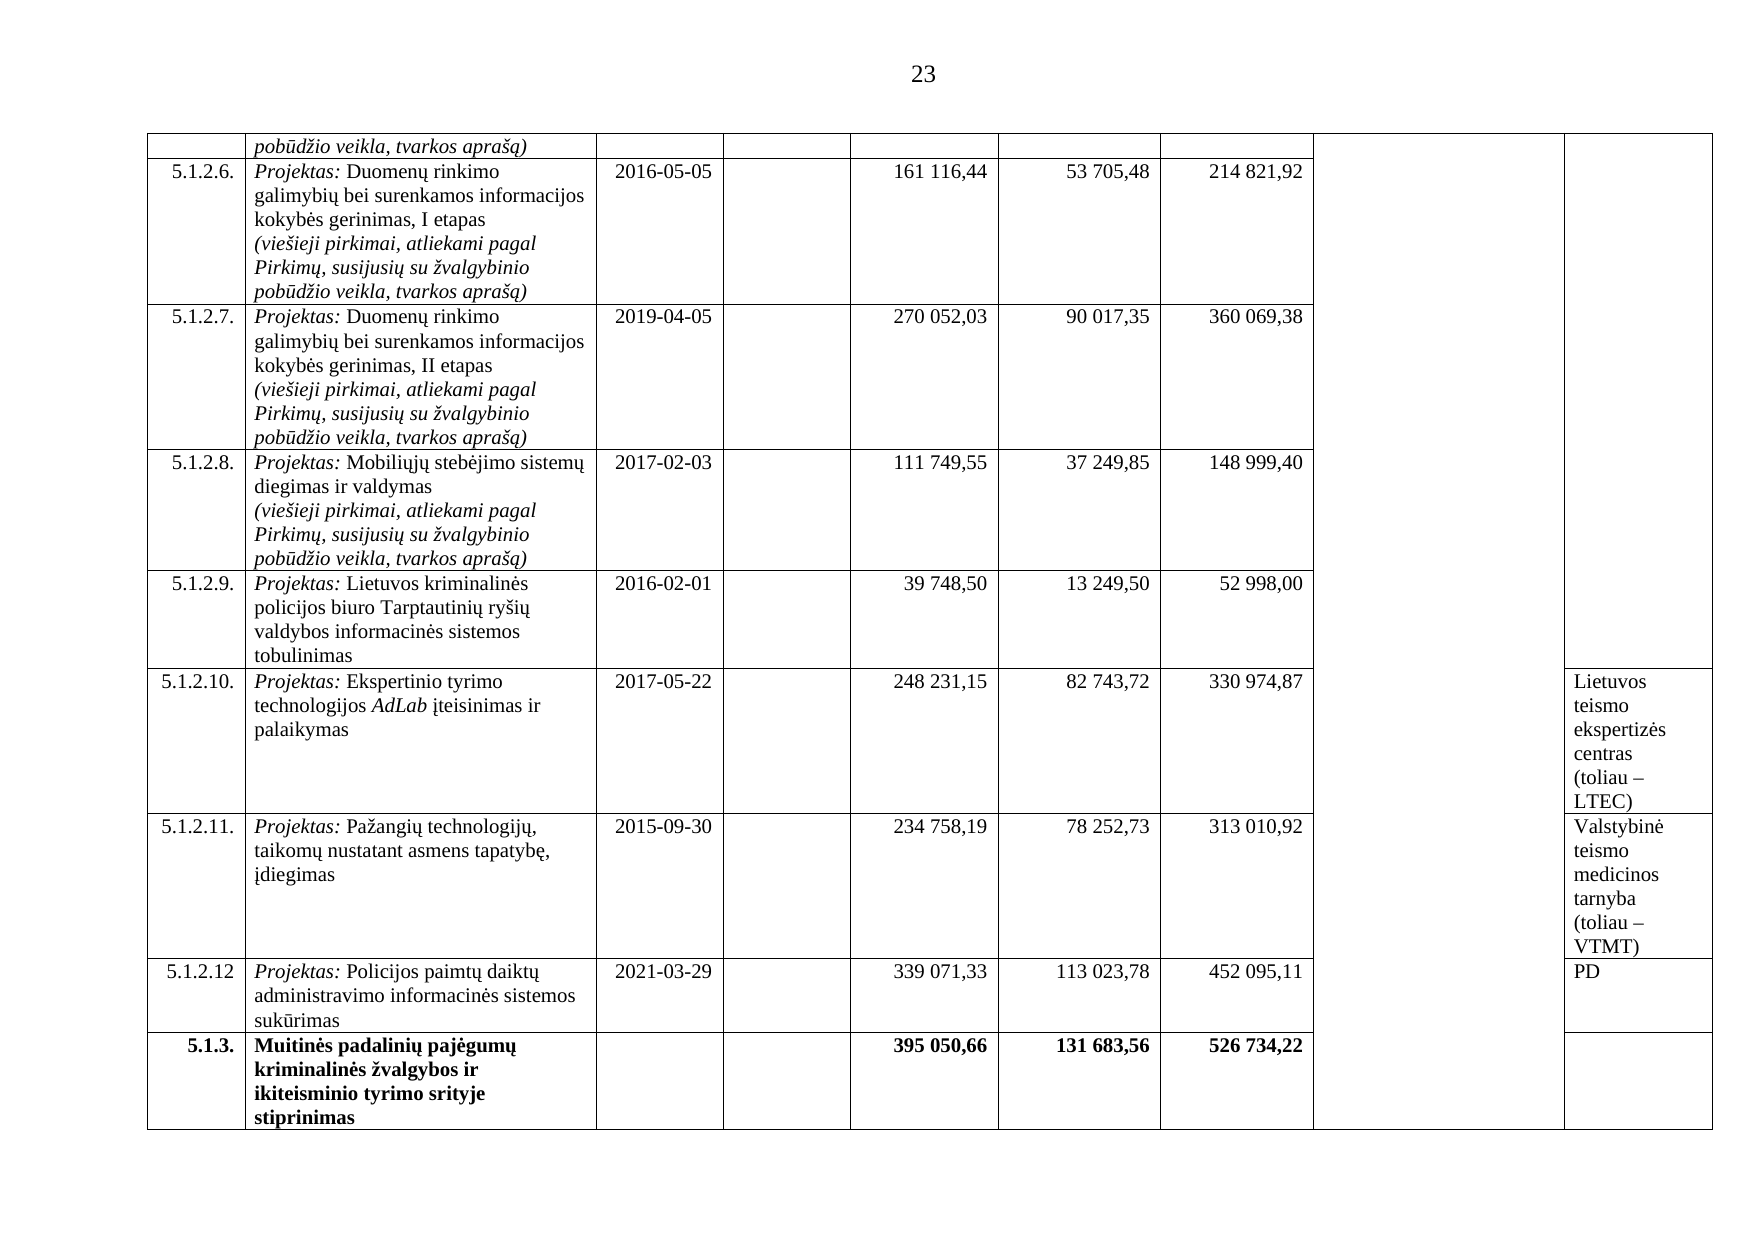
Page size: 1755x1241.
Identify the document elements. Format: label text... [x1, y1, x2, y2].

table_cell [1565, 1033, 1712, 1129]
table_cell [724, 305, 850, 449]
table_cell 214 821,92 [1161, 159, 1313, 303]
table_cell 148 999,40 [1161, 450, 1313, 570]
table_cell 270 052,03 [851, 305, 998, 449]
table_cell Projektas: Duomenų rinkimo galimybių bei surenkamos informacijos kokybės gerinimas, I etapas (viešieji pirkimai, atliekami pagal Pirkimų, susijusių su žvalgybinio pobūdžio veikla, tvarkos aprašą) [246, 159, 596, 303]
table_cell 5.1.3. [148, 1033, 245, 1129]
table_cell 53 705,48 [999, 159, 1160, 303]
table_cell 5.1.2.6. [148, 159, 245, 303]
table_cell 2015-09-30 [597, 814, 723, 958]
table_cell 37 249,85 [999, 450, 1160, 570]
table_cell PD [1565, 959, 1712, 1032]
table_cell 339 071,33 [851, 959, 998, 1032]
table_cell 131 683,56 [999, 1033, 1160, 1129]
table_cell [597, 134, 723, 158]
table_cell 395 050,66 [851, 1033, 998, 1129]
table_cell 5.1.2.7. [148, 305, 245, 449]
table_cell Projektas: Pažangių technologijų, taikomų nustatant asmens tapatybę, įdiegimas [246, 814, 596, 958]
table_cell 313 010,92 [1161, 814, 1313, 958]
table_cell [724, 959, 850, 1032]
table_cell 2017-02-03 [597, 450, 723, 570]
table_cell Projektas: Duomenų rinkimo galimybių bei surenkamos informacijos kokybės gerinimas, II etapas (viešieji pirkimai, atliekami pagal Pirkimų, susijusių su žvalgybinio pobūdžio veikla, tvarkos aprašą) [246, 305, 596, 449]
table_cell [724, 571, 850, 667]
table_cell 52 998,00 [1161, 571, 1313, 667]
table_cell Projektas: Lietuvos kriminalinės policijos biuro Tarptautinių ryšių valdybos informacinės sistemos tobulinimas [246, 571, 596, 667]
table_cell 452 095,11 [1161, 959, 1313, 1032]
table_cell 2021-03-29 [597, 959, 723, 1032]
table_cell 2019-04-05 [597, 305, 723, 449]
table_cell 5.1.2.12 [148, 959, 245, 1032]
table_cell 113 023,78 [999, 959, 1160, 1032]
table_cell 330 974,87 [1161, 669, 1313, 813]
table_cell 78 252,73 [999, 814, 1160, 958]
table_cell Muitinės padalinių pajėgumų kriminalinės žvalgybos ir ikiteisminio tyrimo srityje stiprinimas [246, 1033, 596, 1129]
table_cell 526 734,22 [1161, 1033, 1313, 1129]
table_cell [999, 134, 1160, 158]
table_cell [724, 450, 850, 570]
table_cell [724, 814, 850, 958]
table_cell Projektas: Mobiliųjų stebėjimo sistemų diegimas ir valdymas (viešieji pirkimai, atliekami pagal Pirkimų, susijusių su žvalgybinio pobūdžio veikla, tvarkos aprašą) [246, 450, 596, 570]
table_cell 5.1.2.11. [148, 814, 245, 958]
table_cell 39 748,50 [851, 571, 998, 667]
table_cell Projektas: Ekspertinio tyrimo technologijos AdLab įteisinimas ir palaikymas [246, 669, 596, 813]
table_cell 2016-05-05 [597, 159, 723, 303]
table_cell [724, 1033, 850, 1129]
table_cell Lietuvos teismo ekspertizės centras (toliau – LTEC) [1565, 669, 1712, 813]
table_cell 360 069,38 [1161, 305, 1313, 449]
table_cell Projektas: Policijos paimtų daiktų administravimo informacinės sistemos sukūrimas [246, 959, 596, 1032]
table_cell [148, 134, 245, 158]
table_cell 2016-02-01 [597, 571, 723, 667]
table_cell [597, 1033, 723, 1129]
table_cell 82 743,72 [999, 669, 1160, 813]
table_cell 5.1.2.8. [148, 450, 245, 570]
table_cell [1314, 134, 1564, 1129]
table_cell [724, 134, 850, 158]
table_cell 2017-05-22 [597, 669, 723, 813]
table_cell Valstybinė teismo medicinos tarnyba (toliau – VTMT) [1565, 814, 1712, 958]
table_cell 5.1.2.9. [148, 571, 245, 667]
table_cell pobūdžio veikla, tvarkos aprašą) [246, 134, 596, 158]
table_cell 13 249,50 [999, 571, 1160, 667]
table_cell 161 116,44 [851, 159, 998, 303]
table_cell 90 017,35 [999, 305, 1160, 449]
table_cell 5.1.2.10. [148, 669, 245, 813]
table_cell [851, 134, 998, 158]
table_cell [724, 669, 850, 813]
table_cell [1565, 134, 1712, 667]
table_cell 248 231,15 [851, 669, 998, 813]
table_cell 234 758,19 [851, 814, 998, 958]
table_cell [1161, 134, 1313, 158]
table_cell [724, 159, 850, 303]
table_cell 111 749,55 [851, 450, 998, 570]
